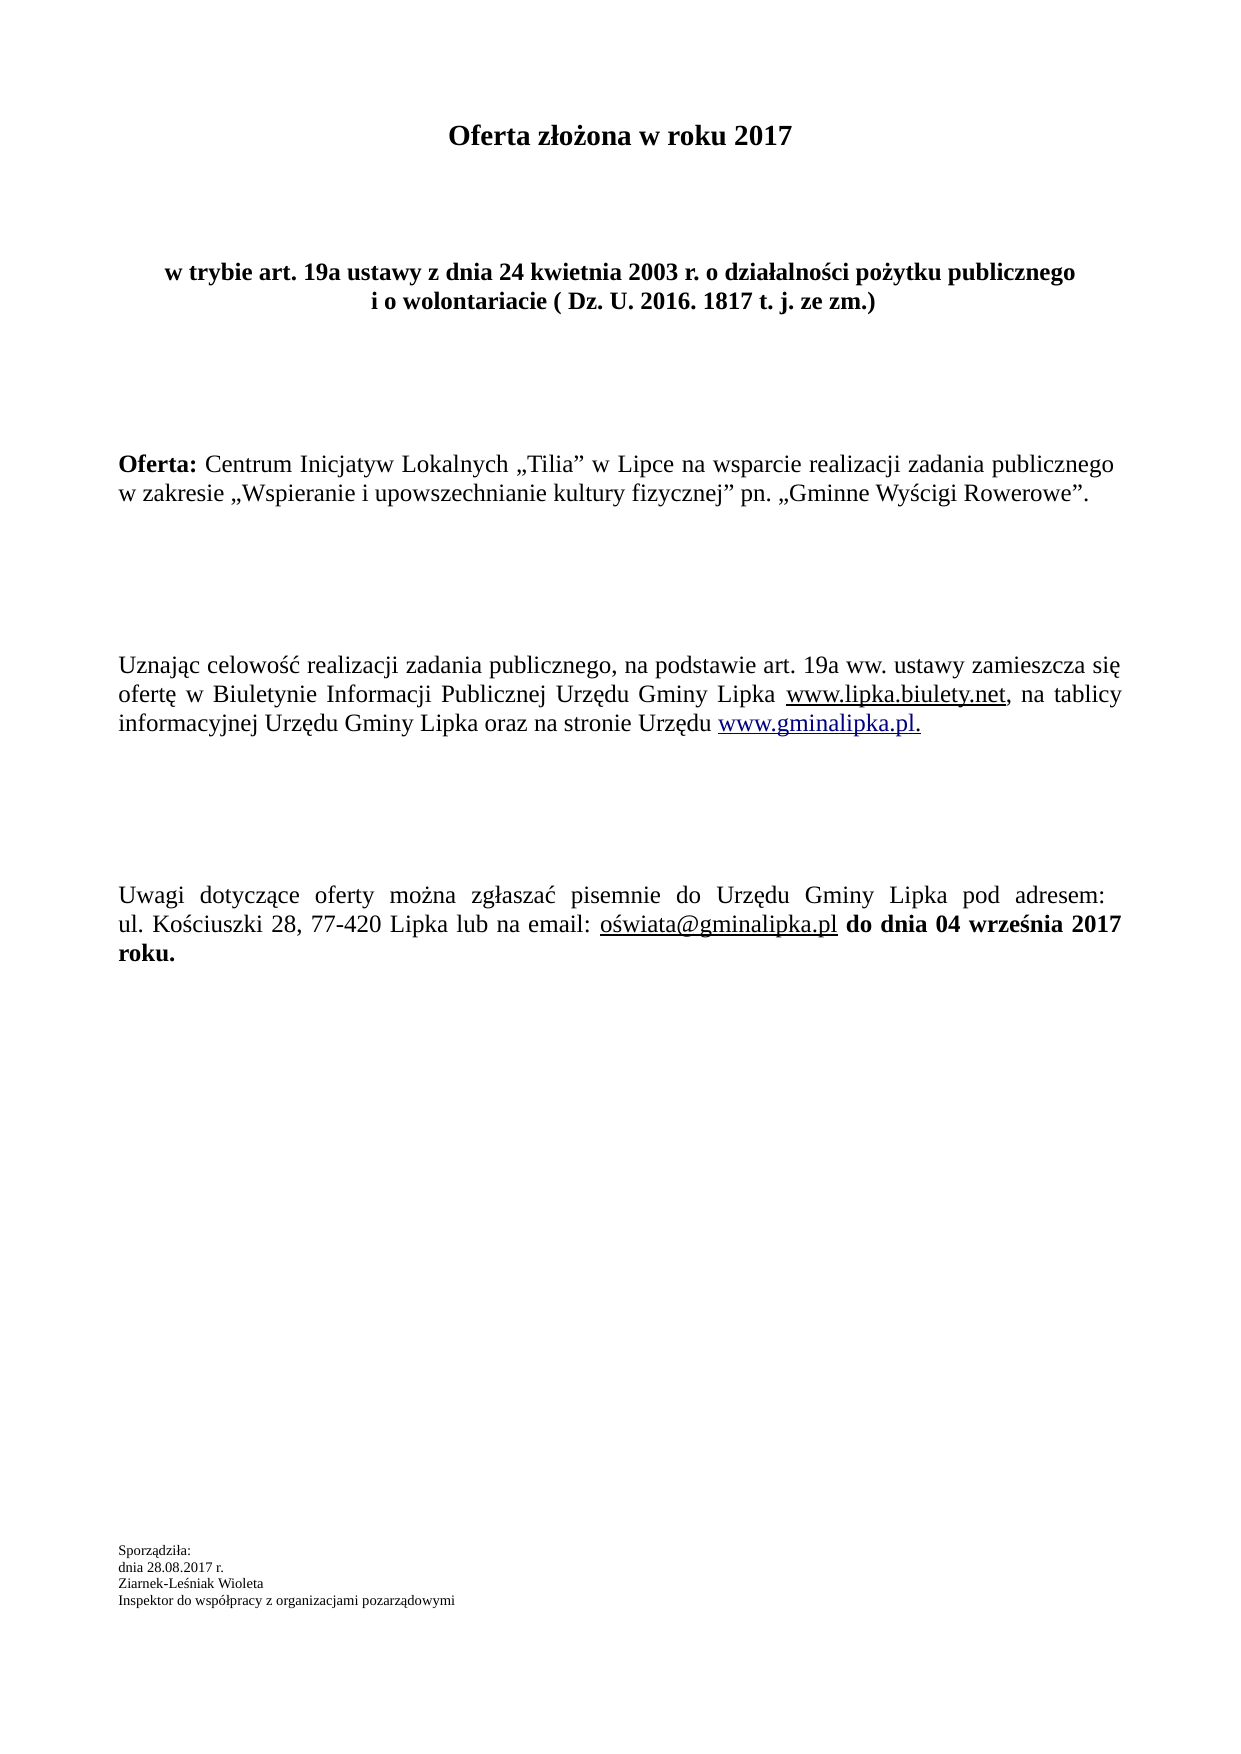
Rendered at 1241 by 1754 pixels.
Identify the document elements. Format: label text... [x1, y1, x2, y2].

text w trybie art. 19a ustawy z dnia 24 kwietnia 2003 r. o działalności pożytku publicznego i o wolontariacie ( Dz. U. 2016. 1817 t. j. ze zm.) [118, 257, 1122, 315]
text Inspektor do współpracy z organizacjami pozarządowymi [118, 1592, 1122, 1609]
text Oferta: Centrum Inicjatyw Lokalnych „Tilia” w Lipce na wsparcie realizacji zadania publicznego w zakresie „Wspieranie i upowszechnianie kultury fizycznej” pn. „Gminne Wyścigi Rowerowe”. [118, 449, 1122, 507]
text Uwagi dotyczące oferty można zgłaszać pisemnie do Urzędu Gminy Lipka pod adresem: ul. Kościuszki 28, 77-420 Lipka lub na email: oświata@gminalipka.pl do dnia 04 września 2017 roku. [118, 880, 1122, 967]
text Oferta złożona w roku 2017 [118, 118, 1122, 152]
text Sporządziła: dnia 28.08.2017 r. Ziarnek-Leśniak Wioleta [118, 1542, 1122, 1592]
text Uznając celowość realizacji zadania publicznego, na podstawie art. 19a ww. ustawy zamieszcza się ofertę w Biuletynie Informacji Publicznej Urzędu Gminy Lipka www.lipka.biulety.net, na tablicy informacyjnej Urzędu Gminy Lipka oraz na stronie Urzędu www.gminalipka.pl. [118, 650, 1122, 737]
